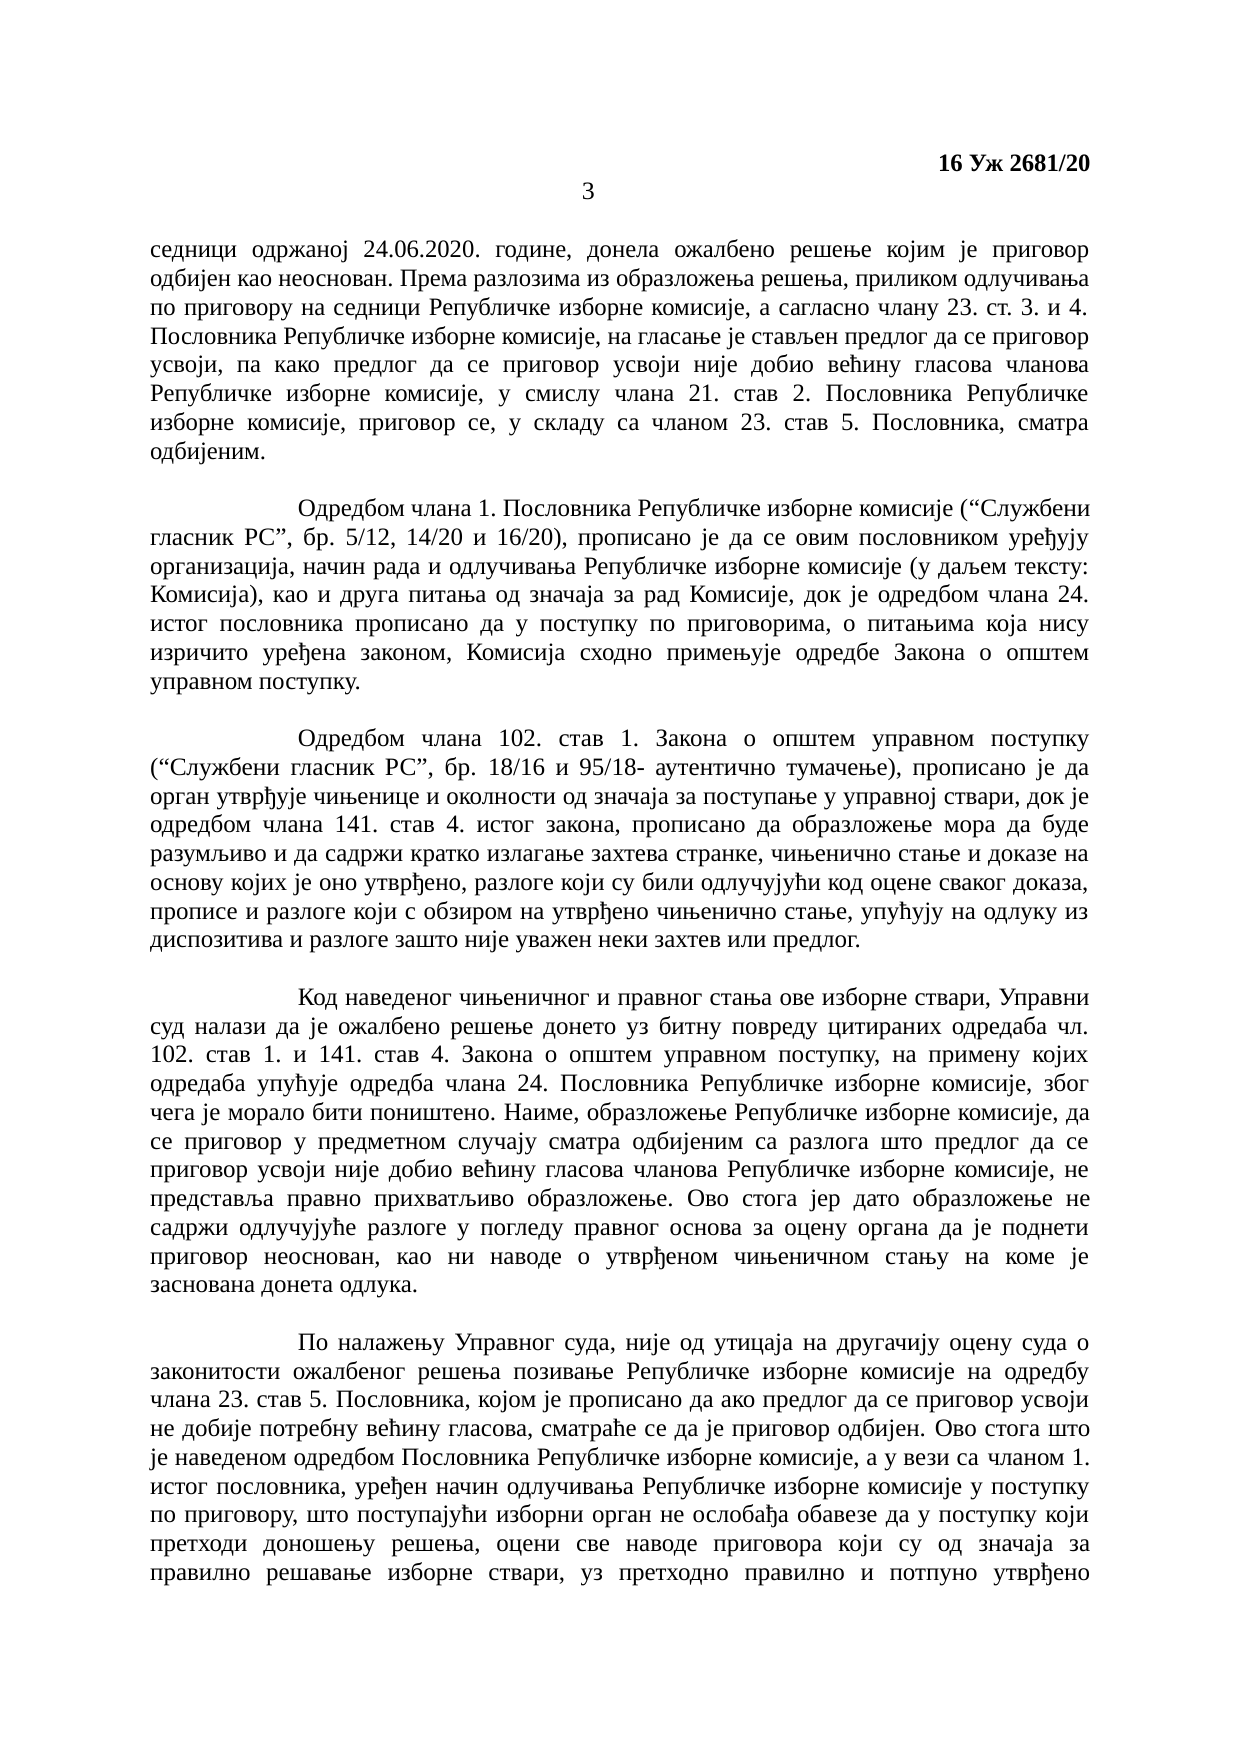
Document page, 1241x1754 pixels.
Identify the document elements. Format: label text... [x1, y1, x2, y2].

text По налажењу Управног суда, није од утицаја на другачију оцену суда о законитости ожалбеног решења позивање Републичке изборне комисије на одредбу члана 23. став 5. Пословника, којом је прописано да ако предлог да се приговор усвоји не добије потребну већину гласова, сматраће се да је приговор одбијен. Ово стога што је наведеном одредбом Пословника Републичке изборне комисије, а у вези са чланом 1. истог пословника, уређен начин одлучивања Републичке изборне комисије у поступку по приговору, што поступајући изборни орган не ослобађа обавезе да у поступку који претходи доношењу решења, оцени све наводе приговора који су од значаја за правилно решавање изборне ствари, уз претходно правилно и потпуно утврђено [150, 1327, 1090, 1586]
text Одредбом члана 1. Пословника Републичке изборне комисије (“Службени гласник РС”, бр. 5/12, 14/20 и 16/20), прописано је да се овим пословником уређују организација, начин рада и одлучивања Републичке изборне комисије (у даљем тексту: Комисија), као и друга питања од значаја за рад Комисије, док је одредбом члана 24. истог пословника прописано да у поступку по приговорима, о питањима која нису изричито уређена законом, Комисија сходно примењује одредбе Закона о општем управном поступку. [150, 493, 1090, 694]
text седници одржаној 24.06.2020. године, донела ожалбено решење којим је приговор одбијен као неоснован. Према разлозима из образложења решења, приликом одлучивања по приговору на седници Републичке изборне комисије, а сагласно члану 23. ст. 3. и 4. Пословника Републичке изборне комисије, на гласање је стављен предлог да се приговор усвоји, па како предлог да се приговор усвоји није добио већину гласова чланова Републичке изборне комисије, у смислу члана 21. став 2. Пословника Републичке изборне комисије, приговор се, у складу са чланом 23. став 5. Пословника, сматра одбијеним. [150, 234, 1090, 464]
text Код наведеног чињеничног и правног стања ове изборне ствари, Управни суд налази да је ожалбено решење донето уз битну повреду цитираних одредаба чл. 102. став 1. и 141. став 4. Закона о општем управном поступку, на примену којих одредаба упућује одредба члана 24. Пословника Републичке изборне комисије, због чега је морало бити поништено. Наиме, образложење Републичке изборне комисије, да се приговор у предметном случају сматра одбијеним са разлога што предлог да се приговор усвоји није добио већину гласова чланова Републичке изборне комисије, не представља правно прихватљиво образложење. Ово стога јер дато образложење не садржи одлучујуће разлоге у погледу правног основа за оцену органа да је поднети приговор неоснован, као ни наводе о утврђеном чињеничном стању на коме је заснована донета одлука. [150, 982, 1090, 1298]
text Одредбом члана 102. став 1. Закона о општем управном поступку (“Службени гласник РС”, бр. 18/16 и 95/18- аутентично тумачење), прописано је да орган утврђује чињенице и околности од значаја за поступање у управној ствари, док је одредбом члана 141. став 4. истог закона, прописано да образложење мора да буде разумљиво и да садржи кратко излагање захтева странке, чињенично стање и доказе на основу којих је оно утврђено, разлоге који су били одлучујући код оцене сваког доказа, прописе и разлоге који с обзиром на утврђено чињенично стање, упућују на одлуку из диспозитива и разлоге зашто није уважен неки захтев или предлог. [150, 723, 1090, 953]
